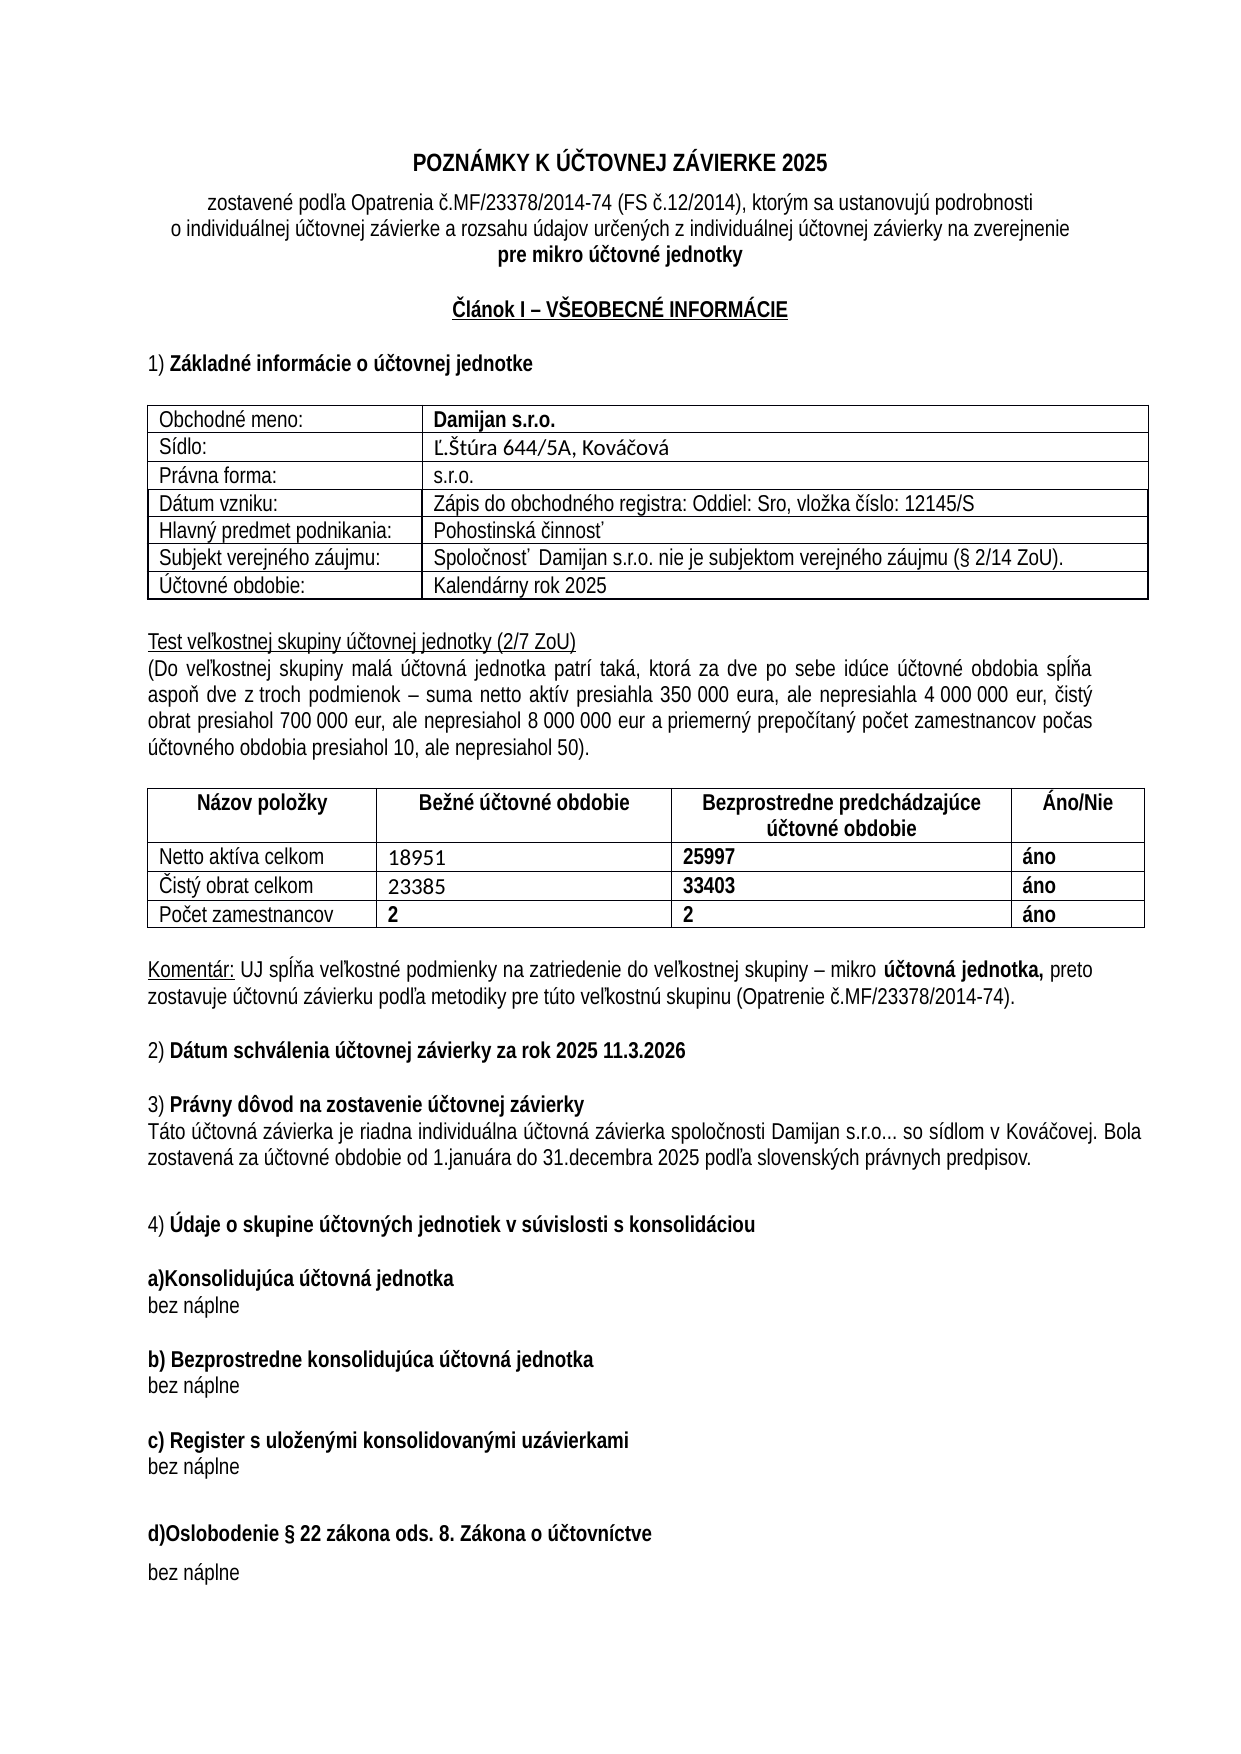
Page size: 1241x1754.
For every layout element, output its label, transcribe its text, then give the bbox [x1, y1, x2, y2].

text zostavené podľa Opatrenia č.MF/23378/2014-74 (FS č.12/2014), ktorým sa ustanovujú podrobnosti o individuálnej účtovnej závierke a rozsahu údajov určených z individuálnej účtovnej závierky na zverejnenie [148, 189, 1093, 241]
table_cell Ľ.Štúra 644/5A, Kováčová [423, 433, 1148, 461]
text POZNÁMKY K ÚČTOVNEJ ZÁVIERKE 2025 [148, 148, 1093, 176]
text 1) Základné informácie o účtovnej jednotke [148, 350, 1093, 377]
table_header Obchodné meno: [148, 406, 422, 432]
table_header Názov položky [148, 789, 376, 842]
text Článok I – VŠEOBECNÉ INFORMÁCIE [148, 296, 1093, 322]
table_cell 33403 [672, 872, 1011, 900]
text pre mikro účtovné jednotky [148, 241, 1093, 268]
text d)Oslobodenie § 22 zákona ods. 8. Zákona o účtovníctve [148, 1520, 1142, 1546]
table_cell Sídlo: [148, 433, 422, 461]
table_cell 18951 [377, 843, 671, 871]
text a)Konsolidujúca účtovná jednotka [148, 1265, 1141, 1292]
table_cell Hlavný predmet podnikania: [149, 517, 421, 543]
text Test veľkostnej skupiny účtovnej jednotky (2/7 ZoU) [148, 628, 1137, 654]
table_cell 2 [672, 901, 1011, 927]
table_cell Spoločnosť Damijan s.r.o. nie je subjektom verejného záujmu (§ 2/14 ZoU). [423, 544, 1147, 571]
text (Do veľkostnej skupiny malá účtovná jednotka patrí taká, ktorá za dve po sebe idúce účtovné obdobia spĺňa aspoň dve z troch podmienok – suma netto aktív presiahla 350 000 eura, ale nepresiahla 4 000 000 eur, čistý obrat presiahol 700 000 eur, ale nepresiahol 8 000 000 eur a priemerný prepočítaný počet zamestnancov počas účtovného obdobia presiahol 10, ale nepresiahol 50). [148, 654, 1093, 760]
text bez náplne [148, 1372, 1141, 1399]
table_cell Netto aktíva celkom [148, 843, 376, 871]
text Táto účtovná závierka je riadna individuálna účtovná závierka spoločnosti Damijan s.r.o... so sídlom v Kováčovej. Bola zostavená za účtovné obdobie od 1.januára do 31.decembra 2025 podľa slovenských právnych predpisov. [148, 1118, 1141, 1170]
table_header Bežné účtovné obdobie [377, 789, 671, 842]
table_cell Subjekt verejného záujmu: [149, 544, 421, 571]
table_cell áno [1012, 901, 1144, 927]
table_cell 2 [377, 901, 671, 927]
text Komentár: UJ spĺňa veľkostné podmienky na zatriedenie do veľkostnej skupiny – mikro účtovná jednotka, preto zostavuje účtovnú závierku podľa metodiky pre túto veľkostnú skupinu (Opatrenie č.MF/23378/2014-74). [148, 956, 1093, 1009]
table_cell Čistý obrat celkom [148, 872, 376, 900]
table_cell Dátum vzniku: [149, 490, 421, 516]
table_cell 23385 [377, 872, 671, 900]
table_cell áno [1012, 843, 1144, 871]
table_header Áno/Nie [1012, 789, 1144, 842]
text 2) Dátum schválenia účtovnej závierky za rok 2025 11.3.2026 [148, 1037, 1093, 1063]
table_cell Počet zamestnancov [148, 901, 376, 927]
text b) Bezprostredne konsolidujúca účtovná jednotka [148, 1346, 1141, 1372]
text c) Register s uloženými konsolidovanými uzávierkami [148, 1427, 1141, 1453]
text 4) Údaje o skupine účtovných jednotiek v súvislosti s konsolidáciou [148, 1211, 1093, 1237]
text 3) Právny dôvod na zostavenie účtovnej závierky [148, 1091, 1141, 1118]
table_cell Účtovné obdobie: [149, 572, 421, 598]
table_cell Zápis do obchodného registra: Oddiel: Sro, vložka číslo: 12145/S [423, 490, 1147, 516]
table_cell Kalendárny rok 2025 [423, 572, 1147, 598]
table_cell Pohostinská činnosť [423, 517, 1147, 543]
text bez náplne [148, 1453, 1141, 1479]
table_cell Právna forma: [148, 462, 422, 488]
table_cell 25997 [672, 843, 1011, 871]
text bez náplne [148, 1292, 1141, 1318]
table_cell áno [1012, 872, 1144, 900]
text bez náplne [148, 1559, 1142, 1585]
table_header Damijan s.r.o. [423, 406, 1148, 432]
table_header Bezprostredne predchádzajúce účtovné obdobie [672, 789, 1011, 842]
table_cell s.r.o. [423, 462, 1148, 488]
